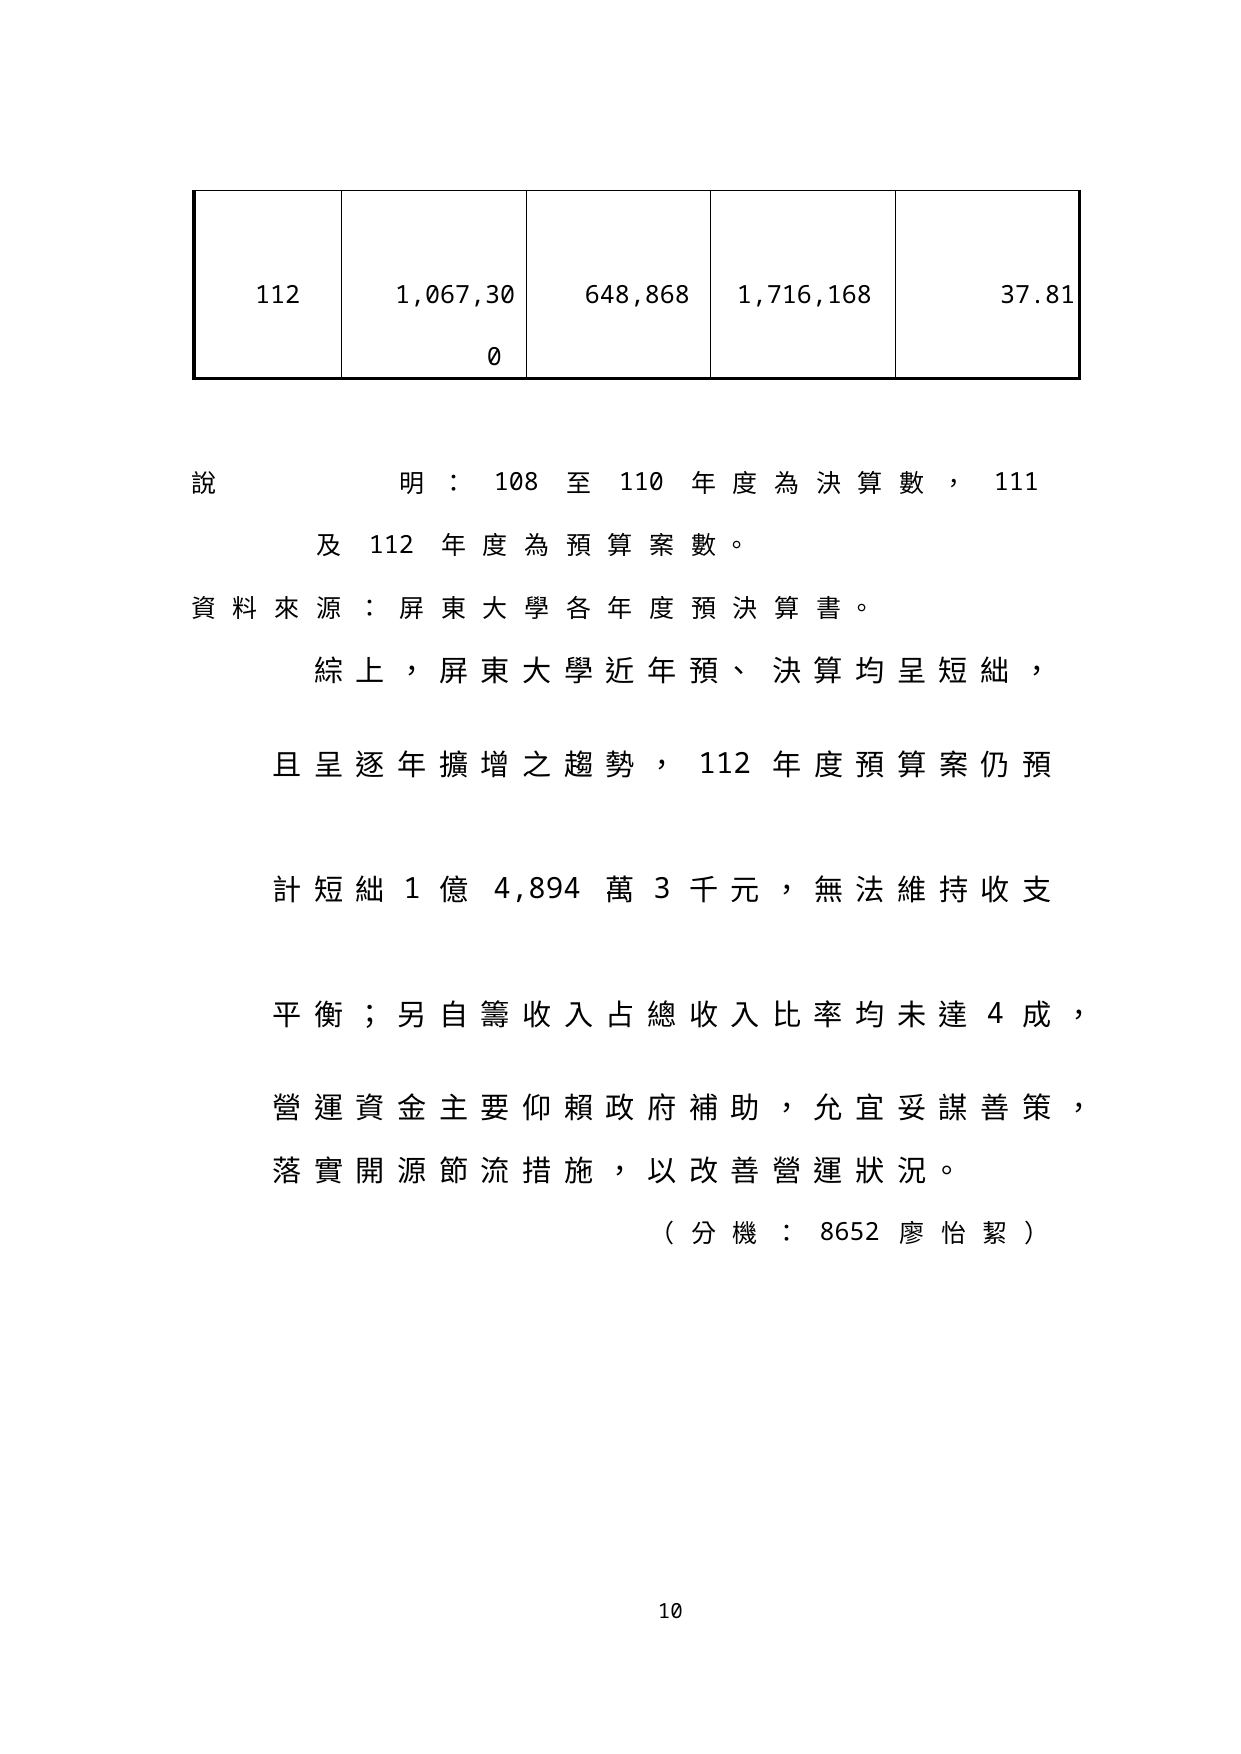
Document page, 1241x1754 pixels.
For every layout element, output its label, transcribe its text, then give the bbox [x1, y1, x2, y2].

text 資料來源：屏東大學各年度預決算書。 [183, 564, 1058, 627]
table_cell 1,716,168 [711, 191, 895, 377]
text （分機：8652廖怡絜） [183, 1189, 1058, 1252]
text 說 明：108至110年度為決算數，111及112年度為預算案數。 [183, 439, 1058, 564]
table_cell 37.81 [896, 191, 1078, 377]
text 綜上，屏東大學近年預、決算均呈短絀，且呈逐年擴增之趨勢，112年度預算案仍預計短絀1億4,894萬3千元，無法維持收支平衡；另自籌收入占總收入比率均未達4成，營運資金主要仰賴政府補助，允宜妥謀善策，落實開源節流措施，以改善營運狀況。 [242, 627, 1058, 1189]
table_cell 648,868 [527, 191, 710, 377]
table_cell 1,067,300 [342, 191, 526, 377]
table_cell 112 [196, 191, 341, 377]
